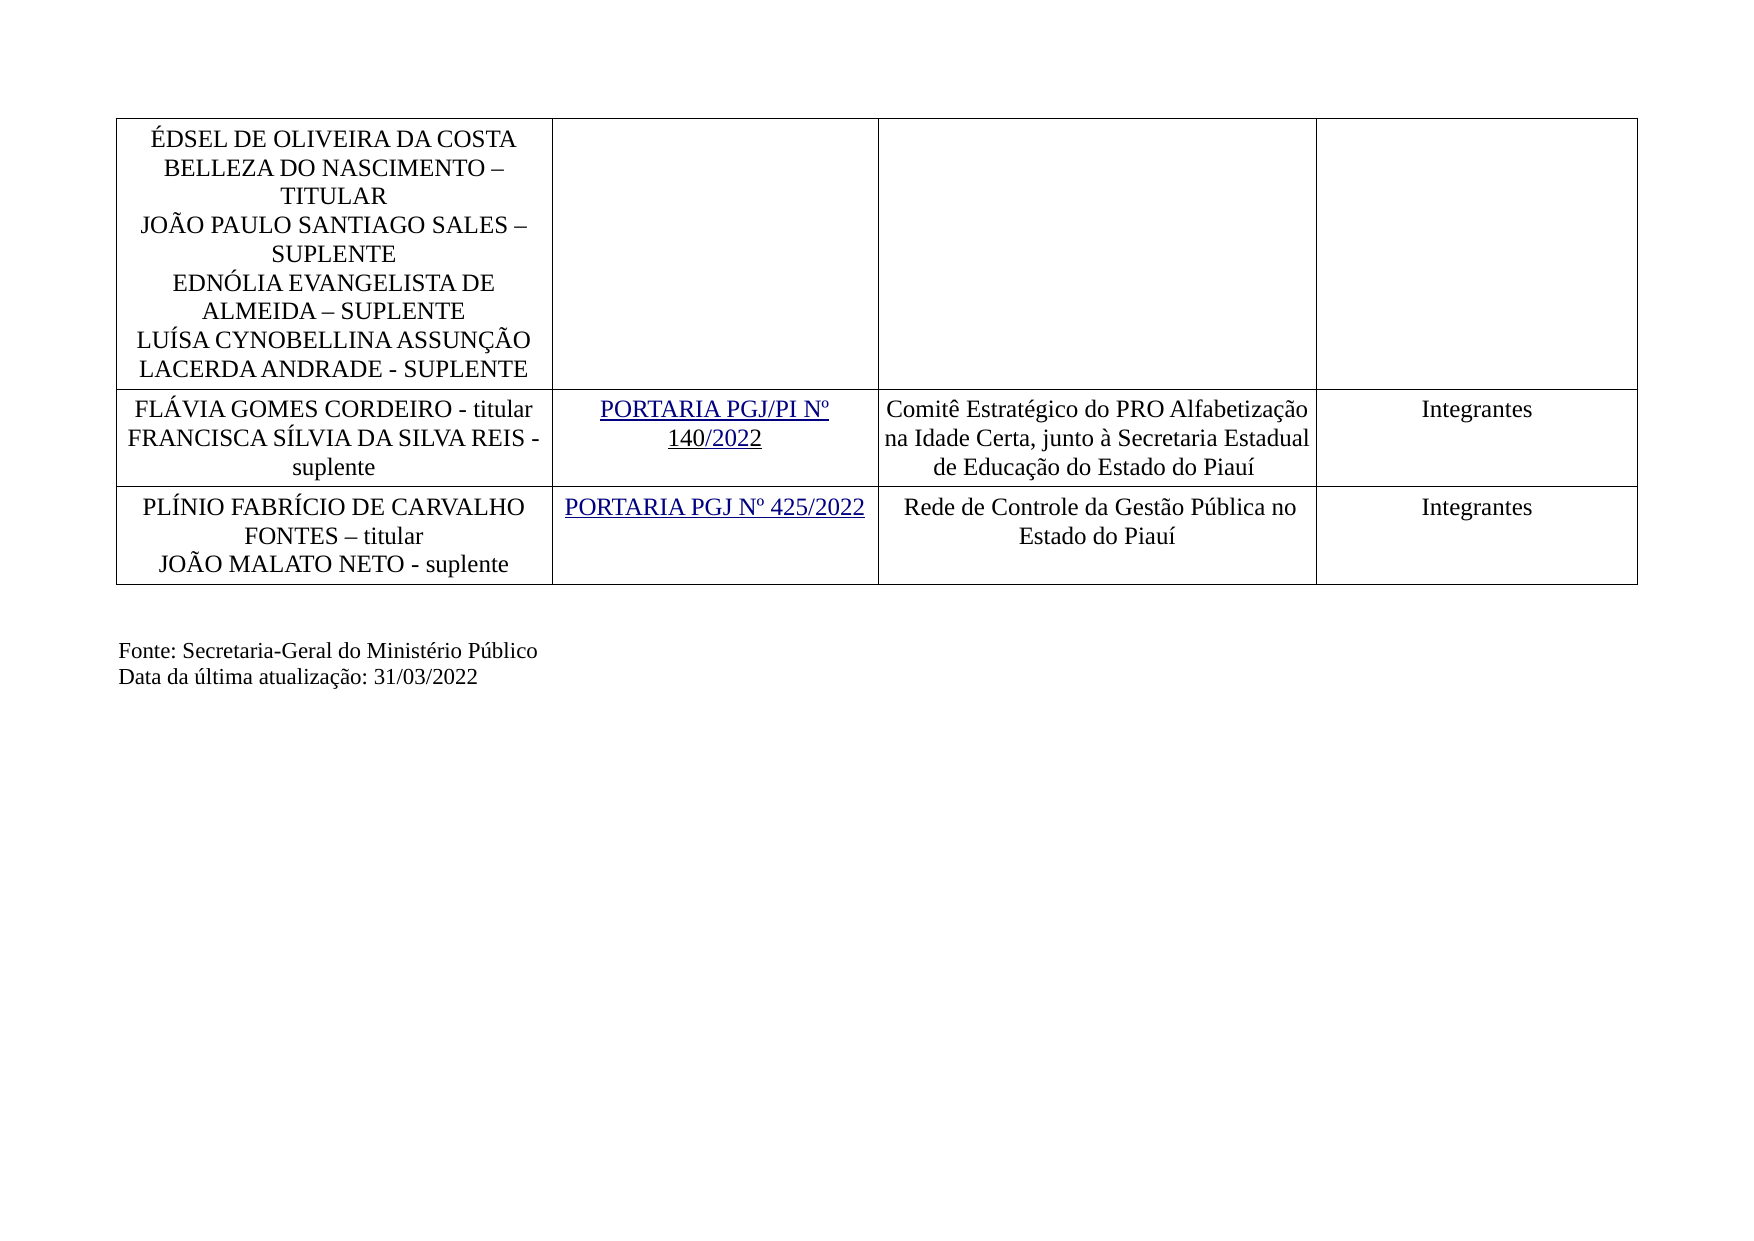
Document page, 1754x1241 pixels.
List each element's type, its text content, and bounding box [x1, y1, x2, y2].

table_cell ÉDSEL DE OLIVEIRA DA COSTA BELLEZA DO NASCIMENTO – TITULAR JOÃO PAULO SANTIAGO SALES – SUPLENTE EDNÓLIA EVANGELISTA DE ALMEIDA – SUPLENTE LUÍSA CYNOBELLINA ASSUNÇÃO LACERDA ANDRADE - SUPLENTE [117, 119, 552, 388]
table_cell FLÁVIA GOMES CORDEIRO - titular FRANCISCA SÍLVIA DA SILVA REIS - suplente [117, 390, 552, 486]
table_cell [553, 119, 878, 388]
table_cell Rede de Controle da Gestão Pública no Estado do Piauí [879, 487, 1316, 584]
table_cell PLÍNIO FABRÍCIO DE CARVALHO FONTES – titular JOÃO MALATO NETO - suplente [117, 487, 552, 584]
text Data da última atualização: 31/03/2022 [118, 663, 1636, 689]
table_cell Comitê Estratégico do PRO Alfabetização na Idade Certa, junto à Secretaria Estadual de Educação do Estado do Piauí [879, 390, 1316, 486]
table_cell PORTARIA PGJ/PI Nº 140/2022 [553, 390, 878, 486]
text Fonte: Secretaria-Geral do Ministério Público [118, 637, 1636, 663]
table_cell [1317, 119, 1637, 388]
table_cell [879, 119, 1316, 388]
table_cell Integrantes [1317, 487, 1637, 584]
table_cell PORTARIA PGJ Nº 425/2022 [553, 487, 878, 584]
table_cell Integrantes [1317, 390, 1637, 486]
